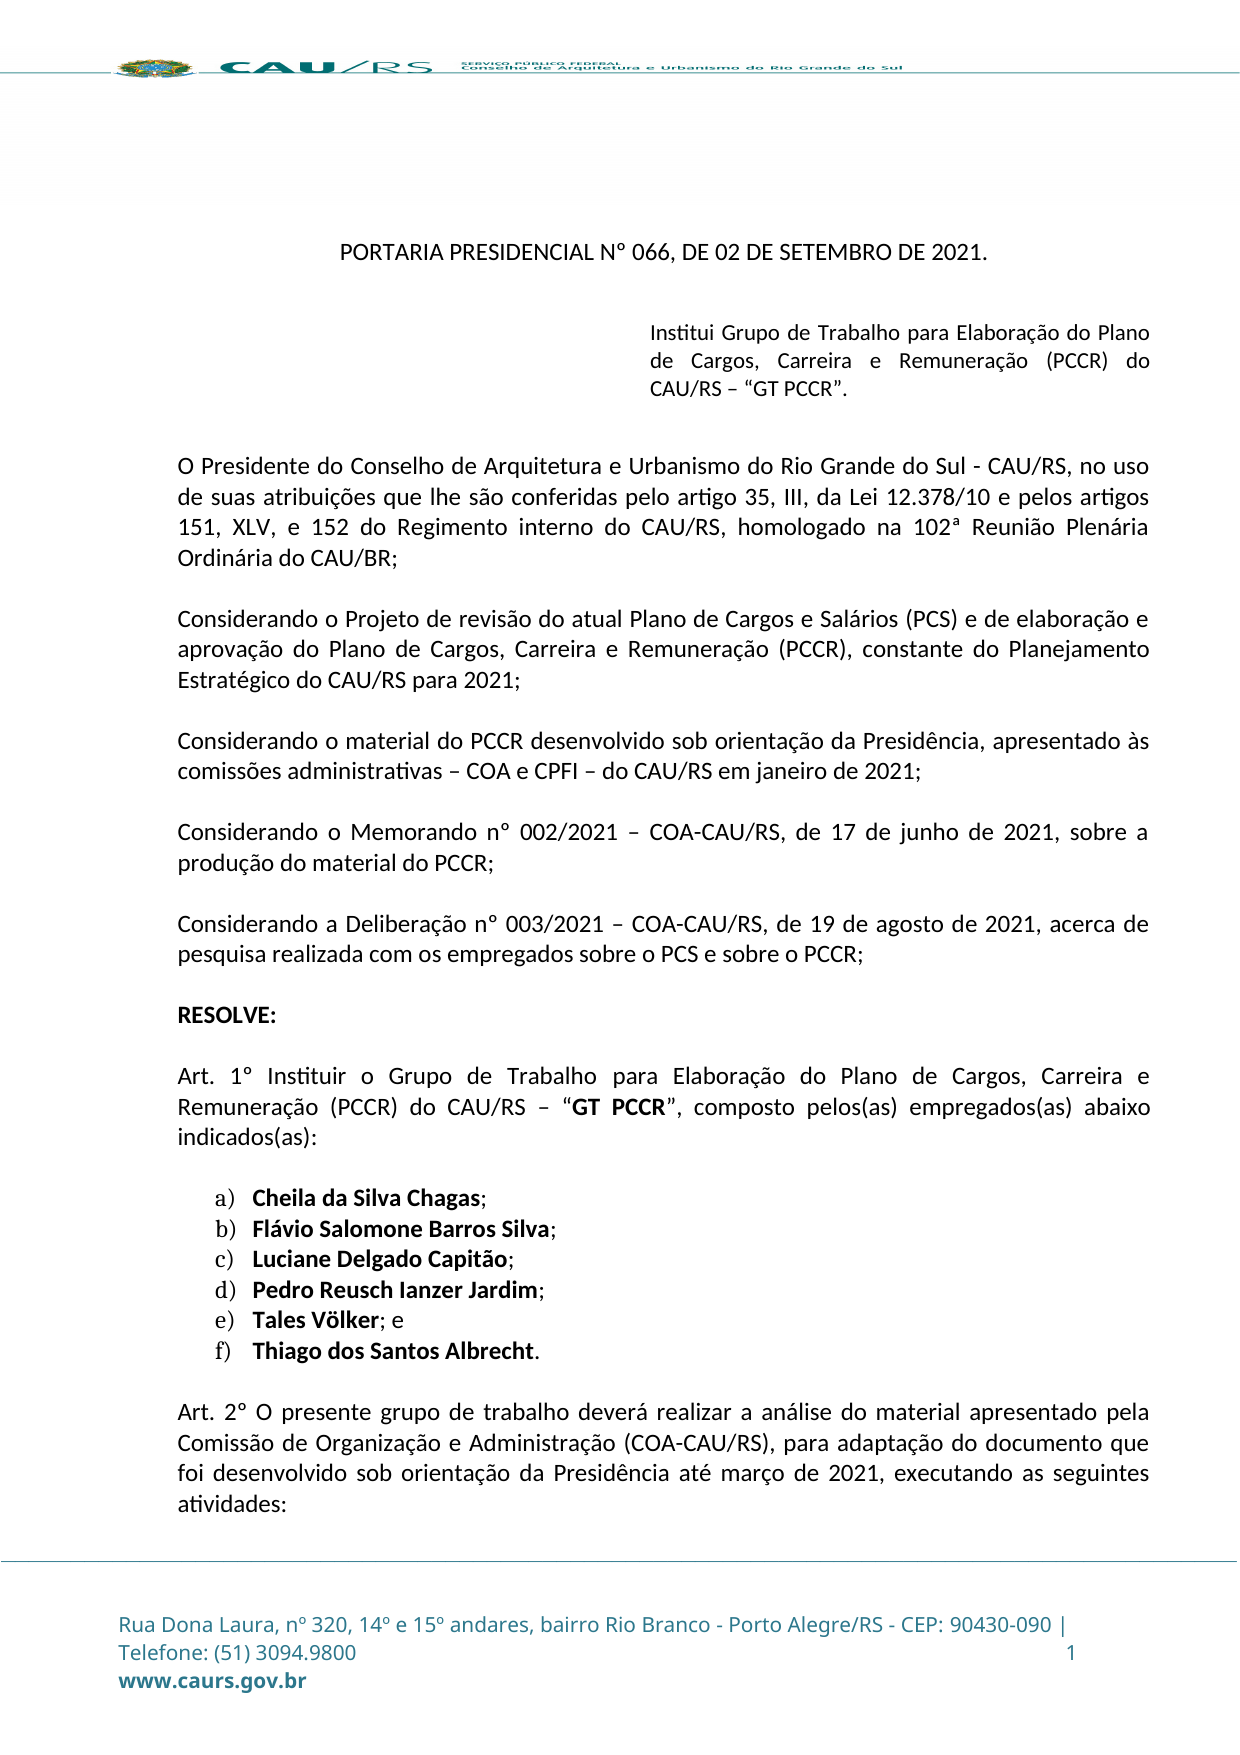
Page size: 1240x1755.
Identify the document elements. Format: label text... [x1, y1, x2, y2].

list Thiago dos Santos Albrecht. [215, 1335, 1151, 1366]
text Considerando o material do PCCR desenvolvido sob orientação da Presidência, apresentado às comissões administrativas – COA e CPFI – do CAU/RS em janeiro de 2021; [177, 725, 1151, 786]
text Institui Grupo de Trabalho para Elaboração do Plano de Cargos, Carreira e Remuneração (PCCR) do CAU/RS – “GT PCCR”. [650, 318, 1151, 402]
text Considerando a Deliberação nº 003/2021 – COA-CAU/RS, de 19 de agosto de 2021, acerca de pesquisa realizada com os empregados sobre o PCS e sobre o PCCR; [177, 908, 1151, 969]
list Cheila da Silva Chagas; [215, 1183, 1151, 1213]
text Art. 1º Instituir o Grupo de Trabalho para Elaboração do Plano de Cargos, Carreira e Remuneração (PCCR) do CAU/RS – “GT PCCR”, composto pelos(as) empregados(as) abaixo indicados(as): [177, 1061, 1151, 1152]
text Considerando o Projeto de revisão do atual Plano de Cargos e Salários (PCS) e de elaboração e aprovação do Plano de Cargos, Carreira e Remuneração (PCCR), constante do Planejamento Estratégico do CAU/RS para 2021; [177, 603, 1151, 694]
list Pedro Reusch Ianzer Jardim; [215, 1274, 1151, 1305]
list Flávio Salomone Barros Silva; [215, 1213, 1151, 1244]
list Luciane Delgado Capitão; [215, 1244, 1151, 1274]
text Art. 2º O presente grupo de trabalho deverá realizar a análise do material apresentado pela Comissão de Organização e Administração (COA-CAU/RS), para adaptação do documento que foi desenvolvido sob orientação da Presidência até março de 2021, executando as seguintes atividades: [177, 1396, 1151, 1518]
text Considerando o Memorando nº 002/2021 – COA-CAU/RS, de 17 de junho de 2021, sobre a produção do material do PCCR; [177, 816, 1151, 877]
list Tales Völker; e [215, 1305, 1151, 1335]
text RESOLVE: [177, 999, 1151, 1030]
text PORTARIA PRESIDENCIAL Nº 066, DE 02 DE SETEMBRO DE 2021. [177, 236, 1151, 267]
text O Presidente do Conselho de Arquitetura e Urbanismo do Rio Grande do Sul - CAU/RS, no uso de suas atribuições que lhe são conferidas pelo artigo 35, III, da Lei 12.378/10 e pelos artigos 151, XLV, e 152 do Regimento interno do CAU/RS, homologado na 102ª Reunião Plenária Ordinária do CAU/BR; [177, 450, 1151, 572]
